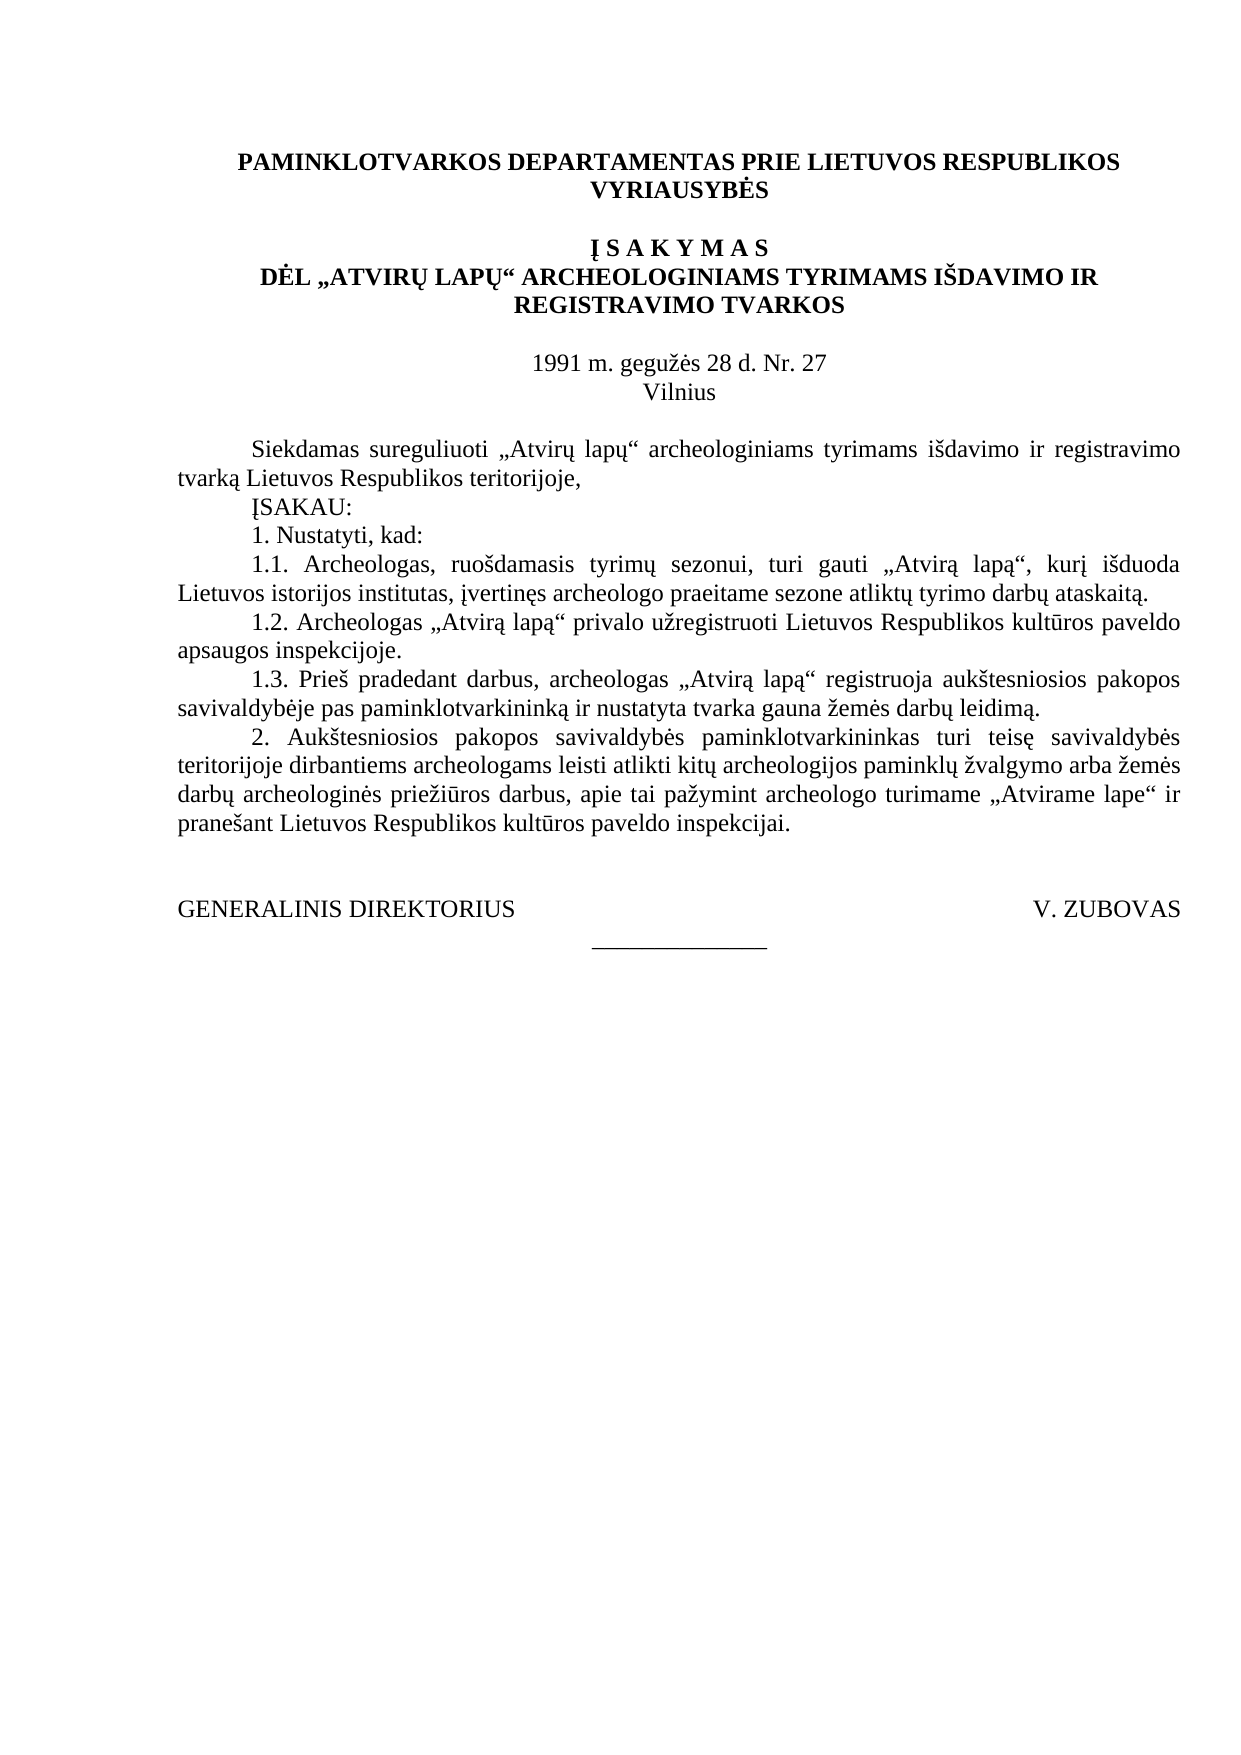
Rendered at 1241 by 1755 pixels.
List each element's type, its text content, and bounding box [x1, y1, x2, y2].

text 2. Aukštesniosios pakopos savivaldybės paminklotvarkininkas turi teisę savivaldybės teritorijoje dirbantiems archeologams leisti atlikti kitų archeologijos paminklų žvalgymo arba žemės darbų archeologinės priežiūros darbus, apie tai pažymint archeologo turimame „Atvirame lape“ ir pranešant Lietuvos Respublikos kultūros paveldo inspekcijai. [177, 722, 1181, 837]
text Siekdamas sureguliuoti „Atvirų lapų“ archeologiniams tyrimams išdavimo ir registravimo tvarką Lietuvos Respublikos teritorijoje, [177, 434, 1181, 492]
text ______________ [177, 923, 1181, 952]
text Vilnius [177, 377, 1181, 406]
text PAMINKLOTVARKOS DEPARTAMENTAS PRIE LIETUVOS RESPUBLIKOS VYRIAUSYBĖS [177, 147, 1181, 204]
text DĖL „ATVIRŲ LAPŲ“ ARCHEOLOGINIAMS TYRIMAMS IŠDAVIMO IR REGISTRAVIMO TVARKOS [177, 262, 1181, 319]
text 1. Nustatyti, kad: [177, 521, 1181, 549]
text 1.2. Archeologas „Atvirą lapą“ privalo užregistruoti Lietuvos Respublikos kultūros paveldo apsaugos inspekcijoje. [177, 607, 1181, 664]
text GENERALINIS DIREKTORIUS V. ZUBOVAS [177, 894, 1181, 923]
text Į S A K Y M A S [177, 233, 1181, 262]
text 1991 m. gegužės 28 d. Nr. 27 [177, 348, 1181, 377]
text 1.1. Archeologas, ruošdamasis tyrimų sezonui, turi gauti „Atvirą lapą“, kurį išduoda Lietuvos istorijos institutas, įvertinęs archeologo praeitame sezone atliktų tyrimo darbų ataskaitą. [177, 549, 1181, 607]
text 1.3. Prieš pradedant darbus, archeologas „Atvirą lapą“ registruoja aukštesniosios pakopos savivaldybėje pas paminklotvarkininką ir nustatyta tvarka gauna žemės darbų leidimą. [177, 664, 1181, 722]
text ĮSAKAU: [177, 492, 1181, 521]
